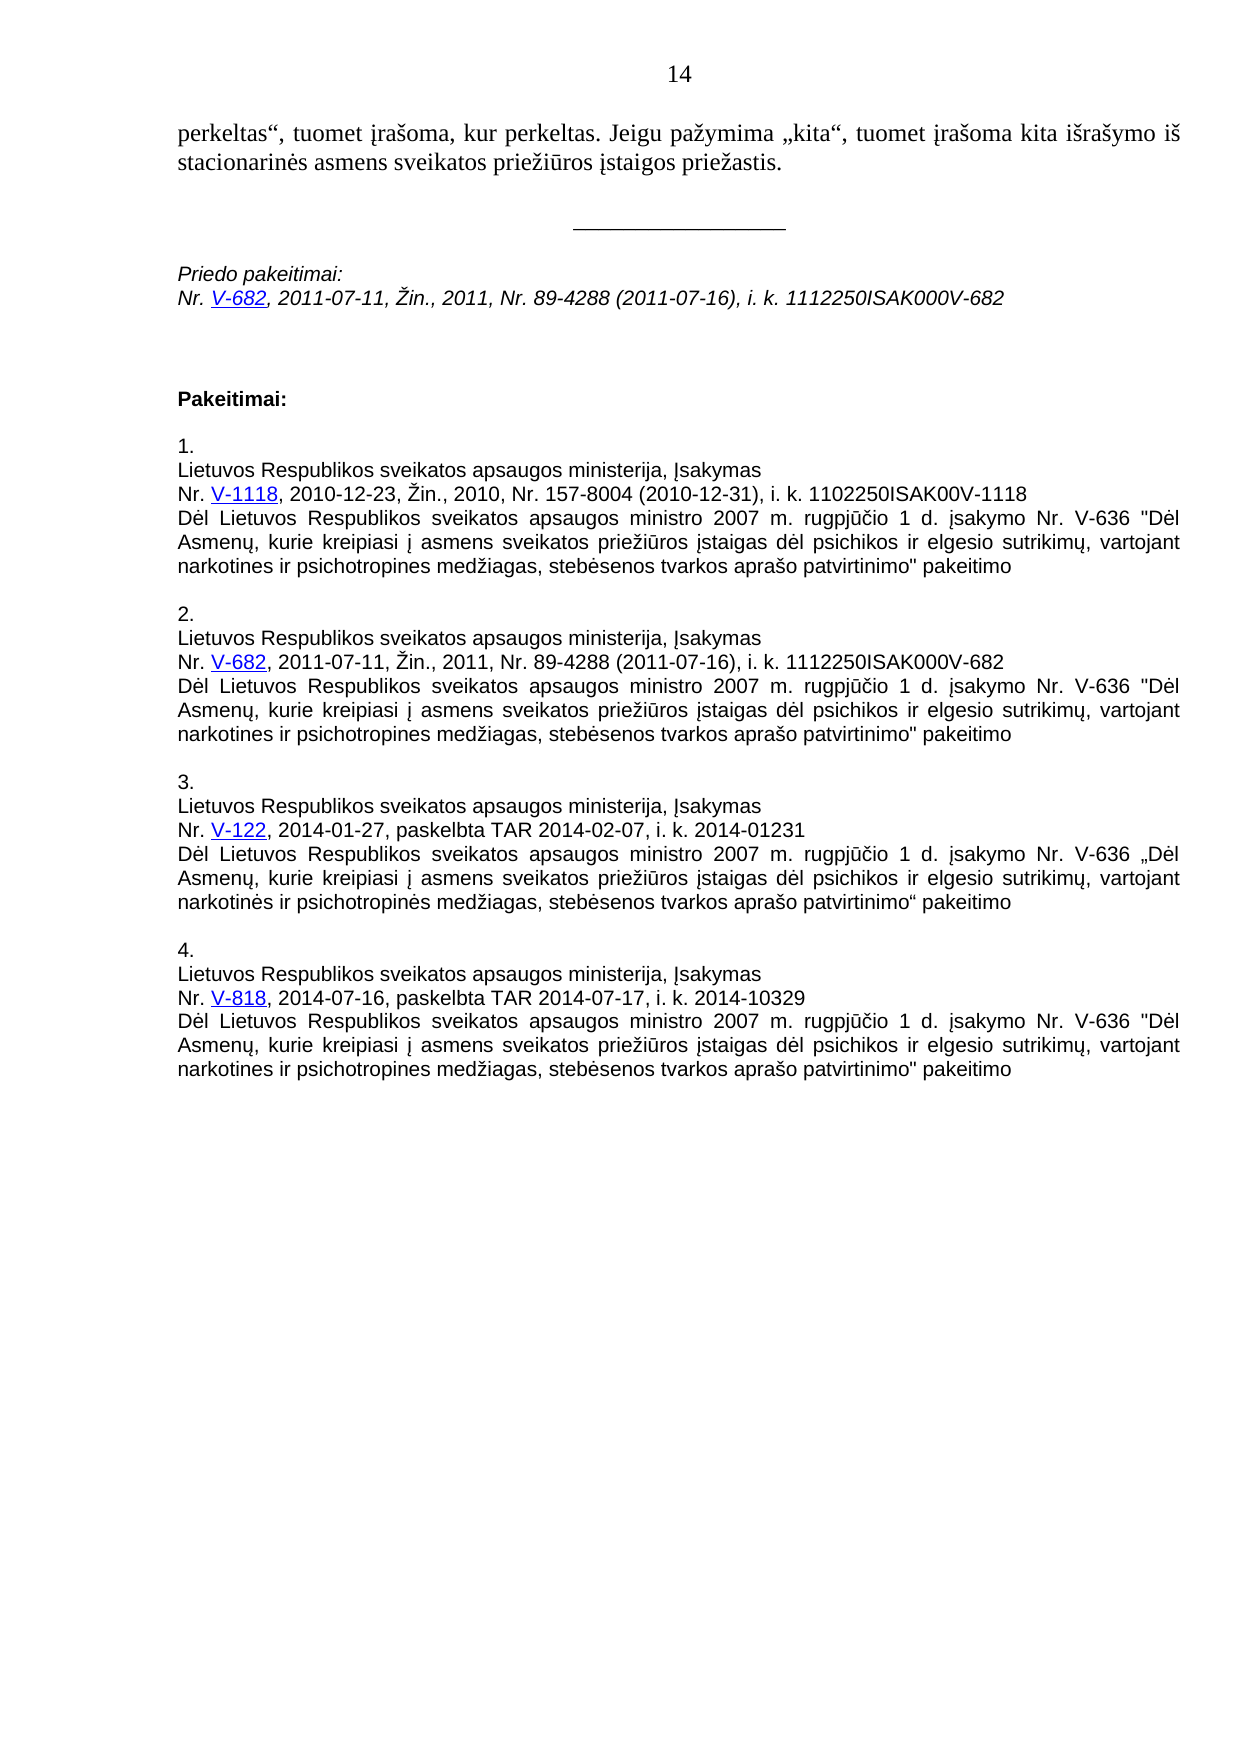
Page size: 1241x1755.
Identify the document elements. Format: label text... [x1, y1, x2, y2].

text Pakeitimai: [177, 386, 1181, 410]
text Dėl Lietuvos Respublikos sveikatos apsaugos ministro 2007 m. rugpjūčio 1 d. įsakymo Nr. V-636 "Dėl Asmenų, kurie kreipiasi į asmens sveikatos priežiūros įstaigas dėl psichikos ir elgesio sutrikimų, vartojant narkotines ir psichotropines medžiagas, stebėsenos tvarkos aprašo patvirtinimo" pakeitimo [177, 1009, 1181, 1081]
text Lietuvos Respublikos sveikatos apsaugos ministerija, Įsakymas [177, 961, 1181, 985]
text _________________ [177, 204, 1181, 233]
text Nr. V-818, 2014-07-16, paskelbta TAR 2014-07-17, i. k. 2014-10329 [177, 985, 1181, 1009]
text Nr. V-682, 2011-07-11, Žin., 2011, Nr. 89-4288 (2011-07-16), i. k. 1112250ISAK000V-682 [177, 650, 1181, 674]
text 1. [177, 434, 1181, 458]
text Lietuvos Respublikos sveikatos apsaugos ministerija, Įsakymas [177, 794, 1181, 818]
text Dėl Lietuvos Respublikos sveikatos apsaugos ministro 2007 m. rugpjūčio 1 d. įsakymo Nr. V-636 "Dėl Asmenų, kurie kreipiasi į asmens sveikatos priežiūros įstaigas dėl psichikos ir elgesio sutrikimų, vartojant narkotines ir psichotropines medžiagas, stebėsenos tvarkos aprašo patvirtinimo" pakeitimo [177, 674, 1181, 746]
text 2. [177, 602, 1181, 626]
text Nr. V-1118, 2010-12-23, Žin., 2010, Nr. 157-8004 (2010-12-31), i. k. 1102250ISAK00V-1118 [177, 482, 1181, 506]
text Nr. V-122, 2014-01-27, paskelbta TAR 2014-02-07, i. k. 2014-01231 [177, 818, 1181, 842]
text Lietuvos Respublikos sveikatos apsaugos ministerija, Įsakymas [177, 458, 1181, 482]
text 3. [177, 770, 1181, 794]
text Dėl Lietuvos Respublikos sveikatos apsaugos ministro 2007 m. rugpjūčio 1 d. įsakymo Nr. V-636 "Dėl Asmenų, kurie kreipiasi į asmens sveikatos priežiūros įstaigas dėl psichikos ir elgesio sutrikimų, vartojant narkotines ir psichotropines medžiagas, stebėsenos tvarkos aprašo patvirtinimo" pakeitimo [177, 506, 1181, 578]
text perkeltas“, tuomet įrašoma, kur perkeltas. Jeigu pažymima „kita“, tuomet įrašoma kita išrašymo iš stacionarinės asmens sveikatos priežiūros įstaigos priežastis. [177, 118, 1181, 176]
text Dėl Lietuvos Respublikos sveikatos apsaugos ministro 2007 m. rugpjūčio 1 d. įsakymo Nr. V-636 „Dėl Asmenų, kurie kreipiasi į asmens sveikatos priežiūros įstaigas dėl psichikos ir elgesio sutrikimų, vartojant narkotinės ir psichotropinės medžiagas, stebėsenos tvarkos aprašo patvirtinimo“ pakeitimo [177, 842, 1181, 913]
text Nr. V-682, 2011-07-11, Žin., 2011, Nr. 89-4288 (2011-07-16), i. k. 1112250ISAK000V-682 [177, 286, 1181, 310]
text 4. [177, 937, 1181, 961]
text Priedo pakeitimai: [177, 262, 1181, 286]
text Lietuvos Respublikos sveikatos apsaugos ministerija, Įsakymas [177, 626, 1181, 650]
